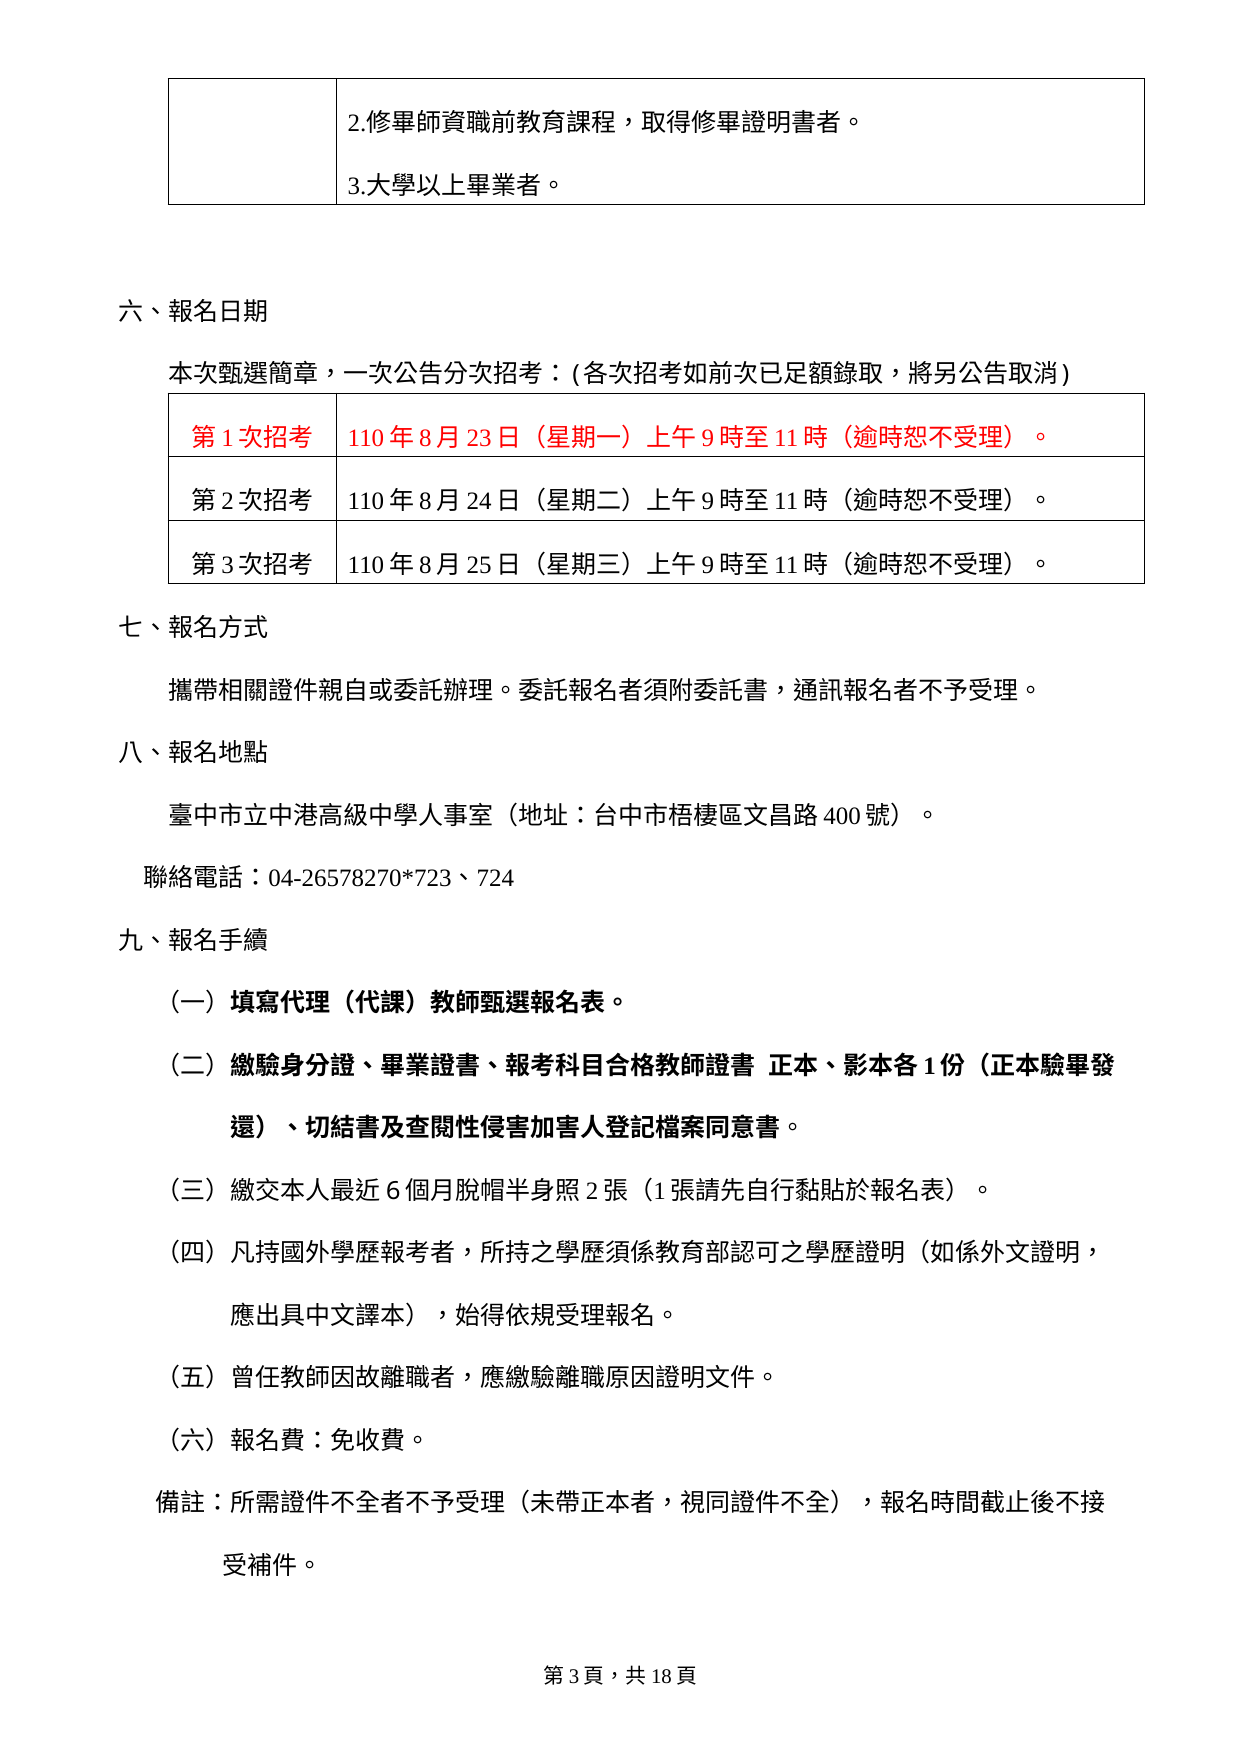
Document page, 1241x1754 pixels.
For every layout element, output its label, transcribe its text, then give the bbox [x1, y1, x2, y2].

table_header 第1次招考 [169, 394, 336, 456]
text 八、報名地點 臺中市立中港高級中學人事室（地址：台中市梧棲區文昌路400號）。 [118, 709, 1122, 834]
table_cell 第3次招考 [169, 521, 336, 583]
text （三）繳交本人最近6個月脫帽半身照2張（1張請先自行黏貼於報名表）。 [156, 1147, 1122, 1209]
table_cell 110年8月25日（星期三）上午9時至11時（逾時恕不受理）。 [337, 521, 1144, 583]
table_header 110年8月23日（星期一）上午9時至11時（逾時恕不受理）。 [337, 394, 1144, 456]
text 六、報名日期 本次甄選簡章，一次公告分次招考：(各次招考如前次已足額錄取，將另公告取消) [118, 268, 1122, 393]
text （四）凡持國外學歷報考者，所持之學歷須係教育部認可之學歷證明（如係外文證明，應出具中文譯本），始得依規受理報名。 [155, 1209, 1122, 1334]
table_cell 110年8月24日（星期二）上午9時至11時（逾時恕不受理）。 [337, 457, 1144, 520]
text 備註：所需證件不全者不予受理（未帶正本者，視同證件不全），報名時間截止後不接受補件。 [156, 1459, 1122, 1584]
table_cell [169, 79, 336, 204]
text （五）曾任教師因故離職者，應繳驗離職原因證明文件。 [156, 1334, 1122, 1397]
text （一）填寫代理（代課）教師甄選報名表。 [118, 959, 1122, 1022]
table_cell 第2次招考 [169, 457, 336, 520]
text 七、報名方式 攜帶相關證件親自或委託辦理。委託報名者須附委託書，通訊報名者不予受理。 [118, 584, 1122, 709]
text （二）繳驗身分證、畢業證書、報考科目合格教師證書 正本、影本各1份（正本驗畢發還）、切結書及查閱性侵害加害人登記檔案同意書。 [156, 1022, 1122, 1147]
table_cell 2.修畢師資職前教育課程，取得修畢證明書者。 3.大學以上畢業者。 [337, 79, 1144, 204]
text 聯絡電話：04-26578270*723、724 [118, 834, 1122, 897]
text （六）報名費：免收費。 [156, 1397, 1122, 1459]
text 九、報名手續 [118, 897, 1122, 959]
